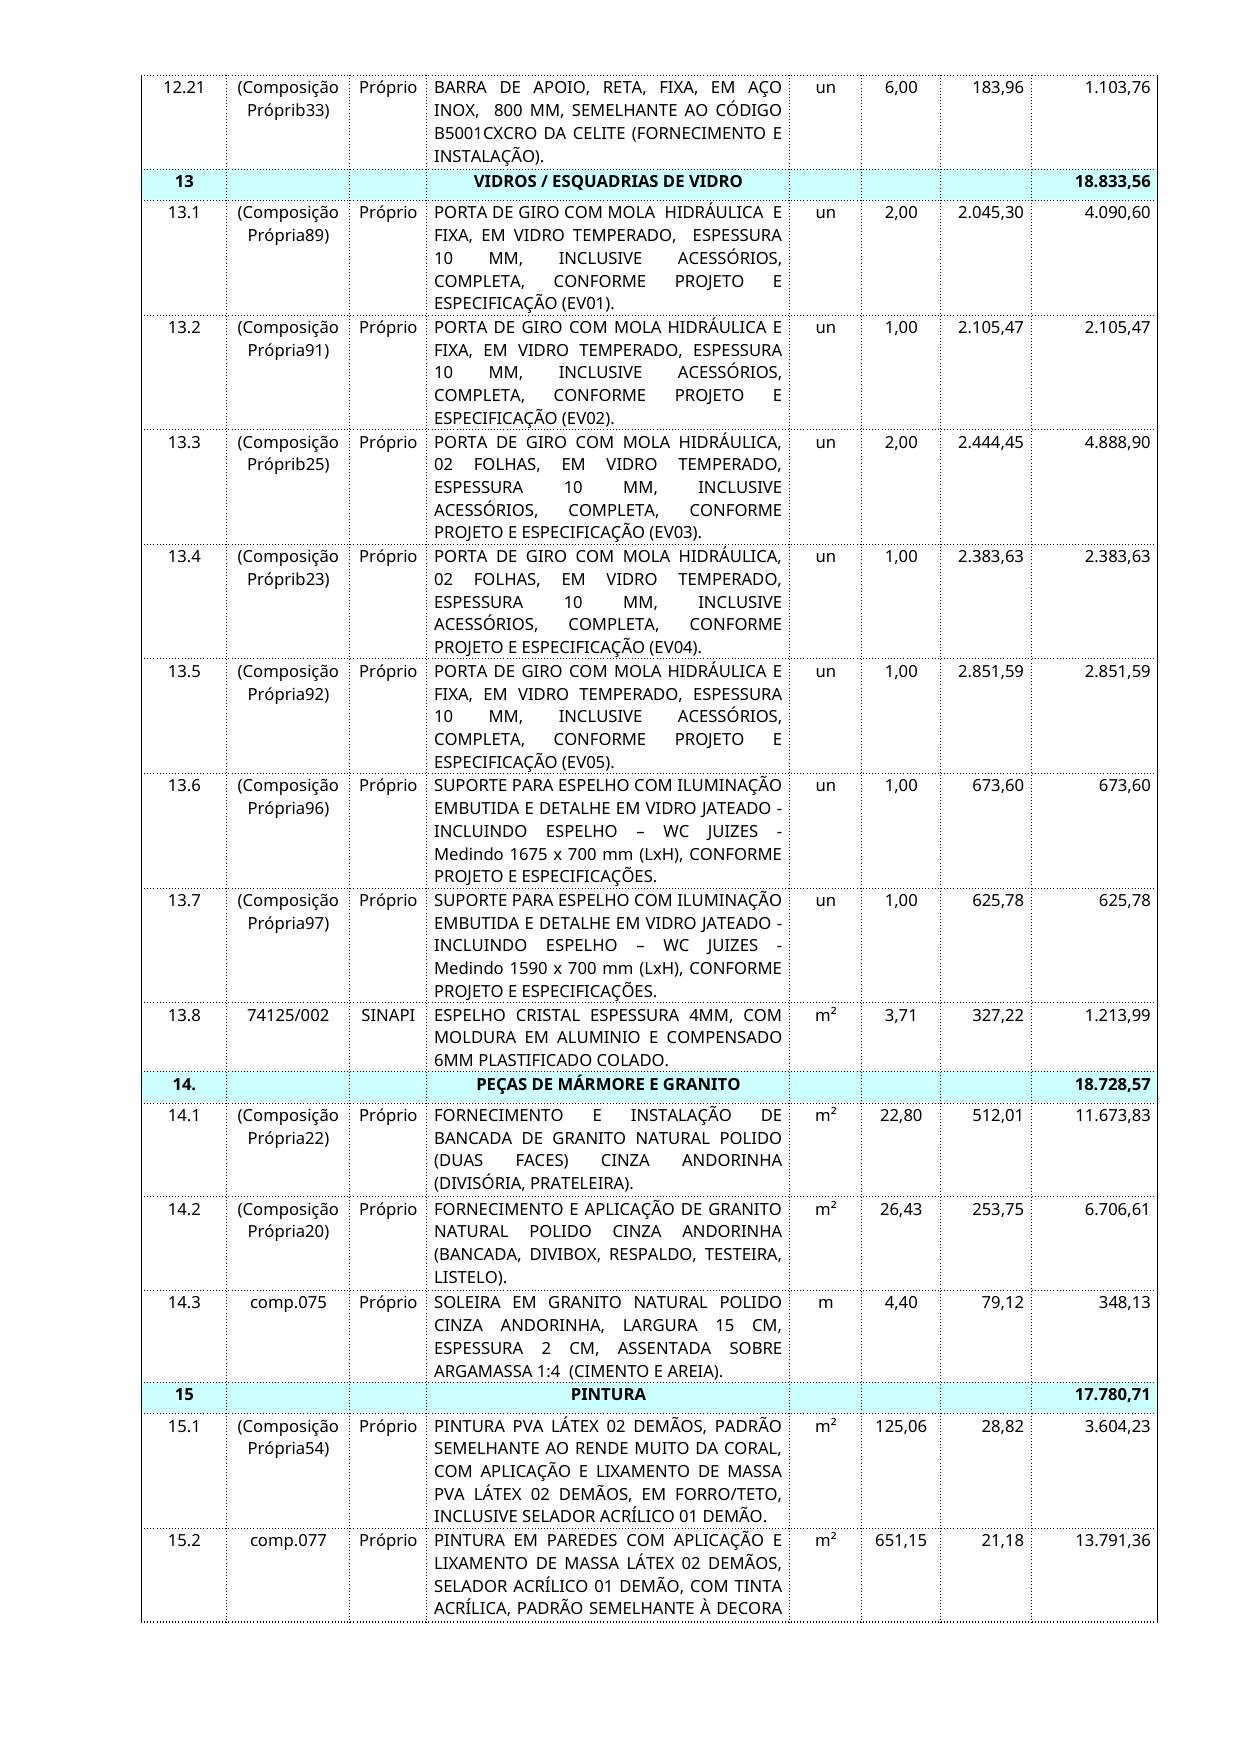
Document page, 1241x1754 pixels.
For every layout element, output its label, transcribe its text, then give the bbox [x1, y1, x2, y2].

table_cell 673,60 [1031, 773, 1157, 887]
table_cell 4,40 [862, 1290, 940, 1382]
table_cell PORTA DE GIRO COM MOLA HIDRÁULICA E FIXA, EM VIDRO TEMPERADO, ESPESSURA 10 MM, INCLUSIVE ACESSÓRIOS, COMPLETA, CONFORME PROJETO E ESPECIFICAÇÃO (EV02). [427, 315, 789, 429]
table_cell 348,13 [1031, 1290, 1157, 1382]
table_cell [350, 1071, 427, 1102]
table_cell 26,43 [862, 1196, 940, 1290]
table_cell [940, 1382, 1031, 1413]
table_cell Próprio [350, 200, 427, 314]
table_cell 125,06 [862, 1413, 940, 1528]
table_cell [227, 1382, 349, 1413]
table_cell 1.213,99 [1031, 1002, 1157, 1071]
table_cell (Composição Próprib23) [227, 544, 349, 658]
table_cell 625,78 [1031, 888, 1157, 1002]
table_cell 12.21 [142, 75, 227, 169]
table_cell (Composição Própria96) [227, 773, 349, 887]
table_cell [790, 1382, 862, 1413]
table_cell [227, 1071, 349, 1102]
table_cell 4.090,60 [1031, 200, 1157, 314]
table_cell 4.888,90 [1031, 429, 1157, 544]
table_cell Próprio [350, 773, 427, 887]
table_cell [862, 1071, 940, 1102]
table_cell 6.706,61 [1031, 1196, 1157, 1290]
table_cell 79,12 [940, 1290, 1031, 1382]
table_cell m² [790, 1413, 862, 1528]
table_cell Próprio [350, 1196, 427, 1290]
table_cell 11.673,83 [1031, 1103, 1157, 1196]
table_cell ESPELHO CRISTAL ESPESSURA 4MM, COM MOLDURA EM ALUMINIO E COMPENSADO 6MM PLASTIFICADO COLADO. [427, 1002, 789, 1071]
table_cell SUPORTE PARA ESPELHO COM ILUMINAÇÃO EMBUTIDA E DETALHE EM VIDRO JATEADO - INCLUINDO ESPELHO – WC JUIZES - Medindo 1675 x 700 mm (LxH), CONFORME PROJETO E ESPECIFICAÇÕES. [427, 773, 789, 887]
table_cell 1.103,76 [1031, 75, 1157, 169]
table_cell comp.077 [227, 1528, 349, 1621]
table_cell PORTA DE GIRO COM MOLA HIDRÁULICA E FIXA, EM VIDRO TEMPERADO, ESPESSURA 10 MM, INCLUSIVE ACESSÓRIOS, COMPLETA, CONFORME PROJETO E ESPECIFICAÇÃO (EV05). [427, 658, 789, 773]
table_cell 28,82 [940, 1413, 1031, 1528]
table_cell Próprio [350, 544, 427, 658]
table_cell un [790, 429, 862, 544]
table_cell PORTA DE GIRO COM MOLA HIDRÁULICA E FIXA, EM VIDRO TEMPERADO, ESPESSURA 10 MM, INCLUSIVE ACESSÓRIOS, COMPLETA, CONFORME PROJETO E ESPECIFICAÇÃO (EV01). [427, 200, 789, 314]
table_cell 2.105,47 [940, 315, 1031, 429]
table_cell 2.045,30 [940, 200, 1031, 314]
table_cell SINAPI [350, 1002, 427, 1071]
table_cell [862, 1382, 940, 1413]
table_cell comp.075 [227, 1290, 349, 1382]
table_cell un [790, 658, 862, 773]
table_cell 13.7 [142, 888, 227, 1002]
table_cell (Composição Própria91) [227, 315, 349, 429]
table_cell 1,00 [862, 773, 940, 887]
table_cell 1,00 [862, 658, 940, 773]
table_cell 2,00 [862, 200, 940, 314]
table_cell [227, 169, 349, 200]
table_cell Próprio [350, 888, 427, 1002]
table_cell 1,00 [862, 544, 940, 658]
table_cell PINTURA PVA LÁTEX 02 DEMÃOS, PADRÃO SEMELHANTE AO RENDE MUITO DA CORAL, COM APLICAÇÃO E LIXAMENTO DE MASSA PVA LÁTEX 02 DEMÃOS, EM FORRO/TETO, INCLUSIVE SELADOR ACRÍLICO 01 DEMÃO. [427, 1413, 789, 1528]
table_cell 14.3 [142, 1290, 227, 1382]
table_cell (Composição Própria97) [227, 888, 349, 1002]
table_cell 3,71 [862, 1002, 940, 1071]
table_cell 13.791,36 [1031, 1528, 1157, 1621]
table_cell Próprio [350, 1290, 427, 1382]
table_cell 327,22 [940, 1002, 1031, 1071]
table_cell un [790, 544, 862, 658]
table_cell 15 [142, 1382, 227, 1413]
table_cell un [790, 75, 862, 169]
table_cell Próprio [350, 315, 427, 429]
table_cell 2.383,63 [940, 544, 1031, 658]
table_cell 2,00 [862, 429, 940, 544]
table_cell SOLEIRA EM GRANITO NATURAL POLIDO CINZA ANDORINHA, LARGURA 15 CM, ESPESSURA 2 CM, ASSENTADA SOBRE ARGAMASSA 1:4 (CIMENTO E AREIA). [427, 1290, 789, 1382]
table_cell 14.1 [142, 1103, 227, 1196]
table_cell 13.1 [142, 200, 227, 314]
table_cell (Composição Própria89) [227, 200, 349, 314]
table_cell 22,80 [862, 1103, 940, 1196]
table_cell Próprio [350, 1413, 427, 1528]
table_cell 2.851,59 [940, 658, 1031, 773]
table_cell un [790, 773, 862, 887]
table_cell 14.2 [142, 1196, 227, 1290]
table_cell 13.6 [142, 773, 227, 887]
table_cell [940, 169, 1031, 200]
table_cell un [790, 888, 862, 1002]
table_cell PORTA DE GIRO COM MOLA HIDRÁULICA, 02 FOLHAS, EM VIDRO TEMPERADO, ESPESSURA 10 MM, INCLUSIVE ACESSÓRIOS, COMPLETA, CONFORME PROJETO E ESPECIFICAÇÃO (EV04). [427, 544, 789, 658]
table_cell 13.4 [142, 544, 227, 658]
table_cell 13.5 [142, 658, 227, 773]
table_cell 1,00 [862, 888, 940, 1002]
table_cell 13.3 [142, 429, 227, 544]
table_cell (Composição Própria54) [227, 1413, 349, 1528]
table_cell 651,15 [862, 1528, 940, 1621]
table_cell Próprio [350, 75, 427, 169]
table_cell [350, 169, 427, 200]
table_cell 625,78 [940, 888, 1031, 1002]
table_cell Próprio [350, 1103, 427, 1196]
table_cell (Composição Própria22) [227, 1103, 349, 1196]
table_cell 2.444,45 [940, 429, 1031, 544]
table_cell (Composição Própria20) [227, 1196, 349, 1290]
table_cell Próprio [350, 658, 427, 773]
table_cell (Composição Própria92) [227, 658, 349, 773]
table_cell 18.833,56 [1031, 169, 1157, 200]
table_cell PORTA DE GIRO COM MOLA HIDRÁULICA, 02 FOLHAS, EM VIDRO TEMPERADO, ESPESSURA 10 MM, INCLUSIVE ACESSÓRIOS, COMPLETA, CONFORME PROJETO E ESPECIFICAÇÃO (EV03). [427, 429, 789, 544]
table_cell m² [790, 1528, 862, 1621]
table_cell 2.105,47 [1031, 315, 1157, 429]
table_cell 14. [142, 1071, 227, 1102]
table_cell m² [790, 1196, 862, 1290]
table_cell 17.780,71 [1031, 1382, 1157, 1413]
table_cell 74125/002 [227, 1002, 349, 1071]
table_cell 3.604,23 [1031, 1413, 1157, 1528]
table_cell 15.1 [142, 1413, 227, 1528]
table_cell 6,00 [862, 75, 940, 169]
table_cell m [790, 1290, 862, 1382]
table_cell 2.851,59 [1031, 658, 1157, 773]
table_cell [350, 1382, 427, 1413]
table_cell 13.2 [142, 315, 227, 429]
table_cell 512,01 [940, 1103, 1031, 1196]
table_cell 13 [142, 169, 227, 200]
table_cell m² [790, 1103, 862, 1196]
table_cell 15.2 [142, 1528, 227, 1621]
table_cell PINTURA [427, 1382, 789, 1413]
table_cell FORNECIMENTO E INSTALAÇÃO DE BANCADA DE GRANITO NATURAL POLIDO (DUAS FACES) CINZA ANDORINHA (DIVISÓRIA, PRATELEIRA). [427, 1103, 789, 1196]
table_cell un [790, 315, 862, 429]
table_cell [790, 169, 862, 200]
table_cell 18.728,57 [1031, 1071, 1157, 1102]
table_cell PEÇAS DE MÁRMORE E GRANITO [427, 1071, 789, 1102]
table_cell (Composição Próprib25) [227, 429, 349, 544]
table_cell 13.8 [142, 1002, 227, 1071]
table_cell 183,96 [940, 75, 1031, 169]
table_cell Próprio [350, 1528, 427, 1621]
table_cell 253,75 [940, 1196, 1031, 1290]
table_cell [862, 169, 940, 200]
table_cell [790, 1071, 862, 1102]
table_cell 673,60 [940, 773, 1031, 887]
table_cell 2.383,63 [1031, 544, 1157, 658]
table_cell [940, 1071, 1031, 1102]
table_cell PINTURA EM PAREDES COM APLICAÇÃO E LIXAMENTO DE MASSA LÁTEX 02 DEMÃOS, SELADOR ACRÍLICO 01 DEMÃO, COM TINTA ACRÍLICA, PADRÃO SEMELHANTE À DECORA [427, 1528, 789, 1621]
table_cell FORNECIMENTO E APLICAÇÃO DE GRANITO NATURAL POLIDO CINZA ANDORINHA (BANCADA, DIVIBOX, RESPALDO, TESTEIRA, LISTELO). [427, 1196, 789, 1290]
table_cell Próprio [350, 429, 427, 544]
table_cell VIDROS / ESQUADRIAS DE VIDRO [427, 169, 789, 200]
table_cell SUPORTE PARA ESPELHO COM ILUMINAÇÃO EMBUTIDA E DETALHE EM VIDRO JATEADO - INCLUINDO ESPELHO – WC JUIZES - Medindo 1590 x 700 mm (LxH), CONFORME PROJETO E ESPECIFICAÇÕES. [427, 888, 789, 1002]
table_cell BARRA DE APOIO, RETA, FIXA, EM AÇO INOX, 800 MM, SEMELHANTE AO CÓDIGO B5001CXCRO DA CELITE (FORNECIMENTO E INSTALAÇÃO). [427, 75, 789, 169]
table_cell m² [790, 1002, 862, 1071]
table_cell 1,00 [862, 315, 940, 429]
table_cell un [790, 200, 862, 314]
table_cell 21,18 [940, 1528, 1031, 1621]
table_cell (Composição Próprib33) [227, 75, 349, 169]
